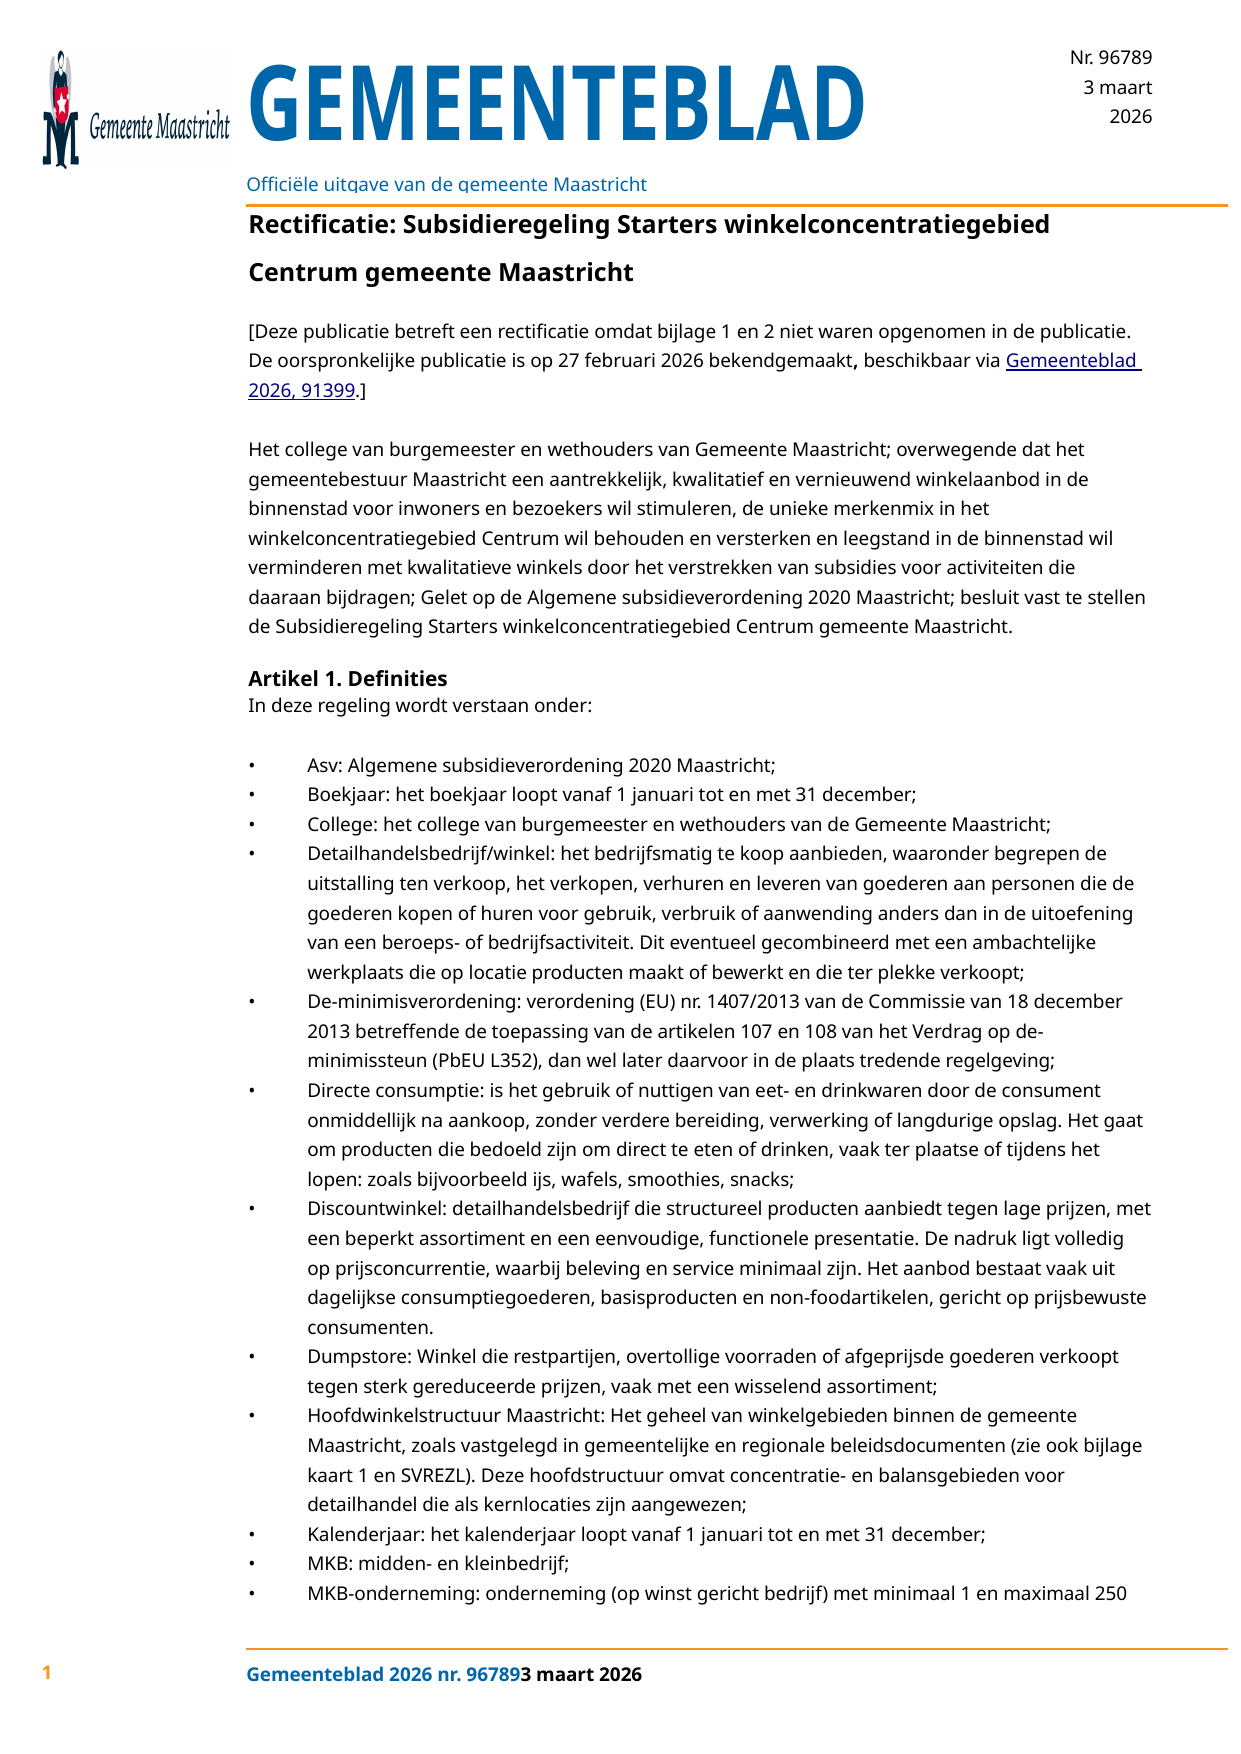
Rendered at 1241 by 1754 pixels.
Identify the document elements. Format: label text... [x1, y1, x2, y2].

list MKB-onderneming: onderneming (op winst gericht bedrijf) met minimaal 1 en maximaal 250 [248, 1580, 1152, 1606]
text Het college van burgemeester en wethouders van Gemeente Maastricht; overwegende dat het gemeentebestuur Maastricht een aantrekkelijk, kwalitatief en vernieuwend winkelaanbod in de binnenstad voor inwoners en bezoekers wil stimuleren, de unieke merkenmix in het winkelconcentratiegebied Centrum wil behouden en versterken en leegstand in de binnenstad wil verminderen met kwalitatieve winkels door het verstrekken van subsidies voor activiteiten die daaraan bijdragen; Gelet op de Algemene subsidieverordening 2020 Maastricht; besluit vast te stellen de Subsidieregeling Starters winkelconcentratiegebied Centrum gemeente Maastricht. [248, 436, 1152, 639]
picture [41, 47, 231, 172]
list Directe consumptie: is het gebruik of nuttigen van eet- en drinkwaren door de consument onmiddellijk na aankoop, zonder verdere bereiding, verwerking of langdurige opslag. Het gaat om producten die bedoeld zijn om direct te eten of drinken, vaak ter plaatse of tijdens het lopen: zoals bijvoorbeeld ijs, wafels, smoothies, snacks; [248, 1077, 1152, 1192]
text [Deze publicatie betreft een rectificatie omdat bijlage 1 en 2 niet waren opgenomen in de publicatie. De oorspronkelijke publicatie is op 27 februari 2026 bekendgemaakt, beschikbaar via Gemeenteblad 2026, 91399.] [248, 318, 1152, 403]
text Artikel 1. Definities [248, 664, 1152, 693]
text In deze regeling wordt verstaan onder: [248, 693, 1152, 718]
list Boekjaar: het boekjaar loopt vanaf 1 januari tot en met 31 december; [248, 781, 1152, 807]
text Rectificatie: Subsidieregeling Starters winkelconcentratiegebied Centrum gemeente Maastricht [248, 207, 1152, 288]
list Asv: Algemene subsidieverordening 2020 Maastricht; [248, 752, 1152, 777]
list Hoofdwinkelstructuur Maastricht: Het geheel van winkelgebieden binnen de gemeente Maastricht, zoals vastgelegd in gemeentelijke en regionale beleidsdocumenten (zie ook bijlage kaart 1 en SVREZL). Deze hoofdstructuur omvat concentratie- en balansgebieden voor detailhandel die als kernlocaties zijn aangewezen; [248, 1403, 1152, 1517]
list Discountwinkel: detailhandelsbedrijf die structureel producten aanbiedt tegen lage prijzen, met een beperkt assortiment en een eenvoudige, functionele presentatie. De nadruk ligt volledig op prijsconcurrentie, waarbij beleving en service minimaal zijn. Het aanbod bestaat vaak uit dagelijkse consumptiegoederen, basisproducten en non-foodartikelen, gericht op prijsbewuste consumenten. [248, 1196, 1152, 1339]
list Dumpstore: Winkel die restpartijen, overtollige voorraden of afgeprijsde goederen verkoopt tegen sterk gereduceerde prijzen, vaak met een wisselend assortiment; [248, 1343, 1152, 1399]
list Kalenderjaar: het kalenderjaar loopt vanaf 1 januari tot en met 31 december; [248, 1521, 1152, 1547]
list De-minimisverordening: verordening (EU) nr. 1407/2013 van de Commissie van 18 december 2013 betreffende de toepassing van de artikelen 107 en 108 van het Verdrag op de-minimissteun (PbEU L352), dan wel later daarvoor in de plaats tredende regelgeving; [248, 988, 1152, 1073]
list MKB: midden- en kleinbedrijf; [248, 1551, 1152, 1576]
list Detailhandelsbedrijf/winkel: het bedrijfsmatig te koop aanbieden, waaronder begrepen de uitstalling ten verkoop, het verkopen, verhuren en leveren van goederen aan personen die de goederen kopen of huren voor gebruik, verbruik of aanwending anders dan in de uitoefening van een beroeps- of bedrijfsactiviteit. Dit eventueel gecombineerd met een ambachtelijke werkplaats die op locatie producten maakt of bewerkt en die ter plekke verkoopt; [248, 841, 1152, 984]
list College: het college van burgemeester en wethouders van de Gemeente Maastricht; [248, 811, 1152, 837]
